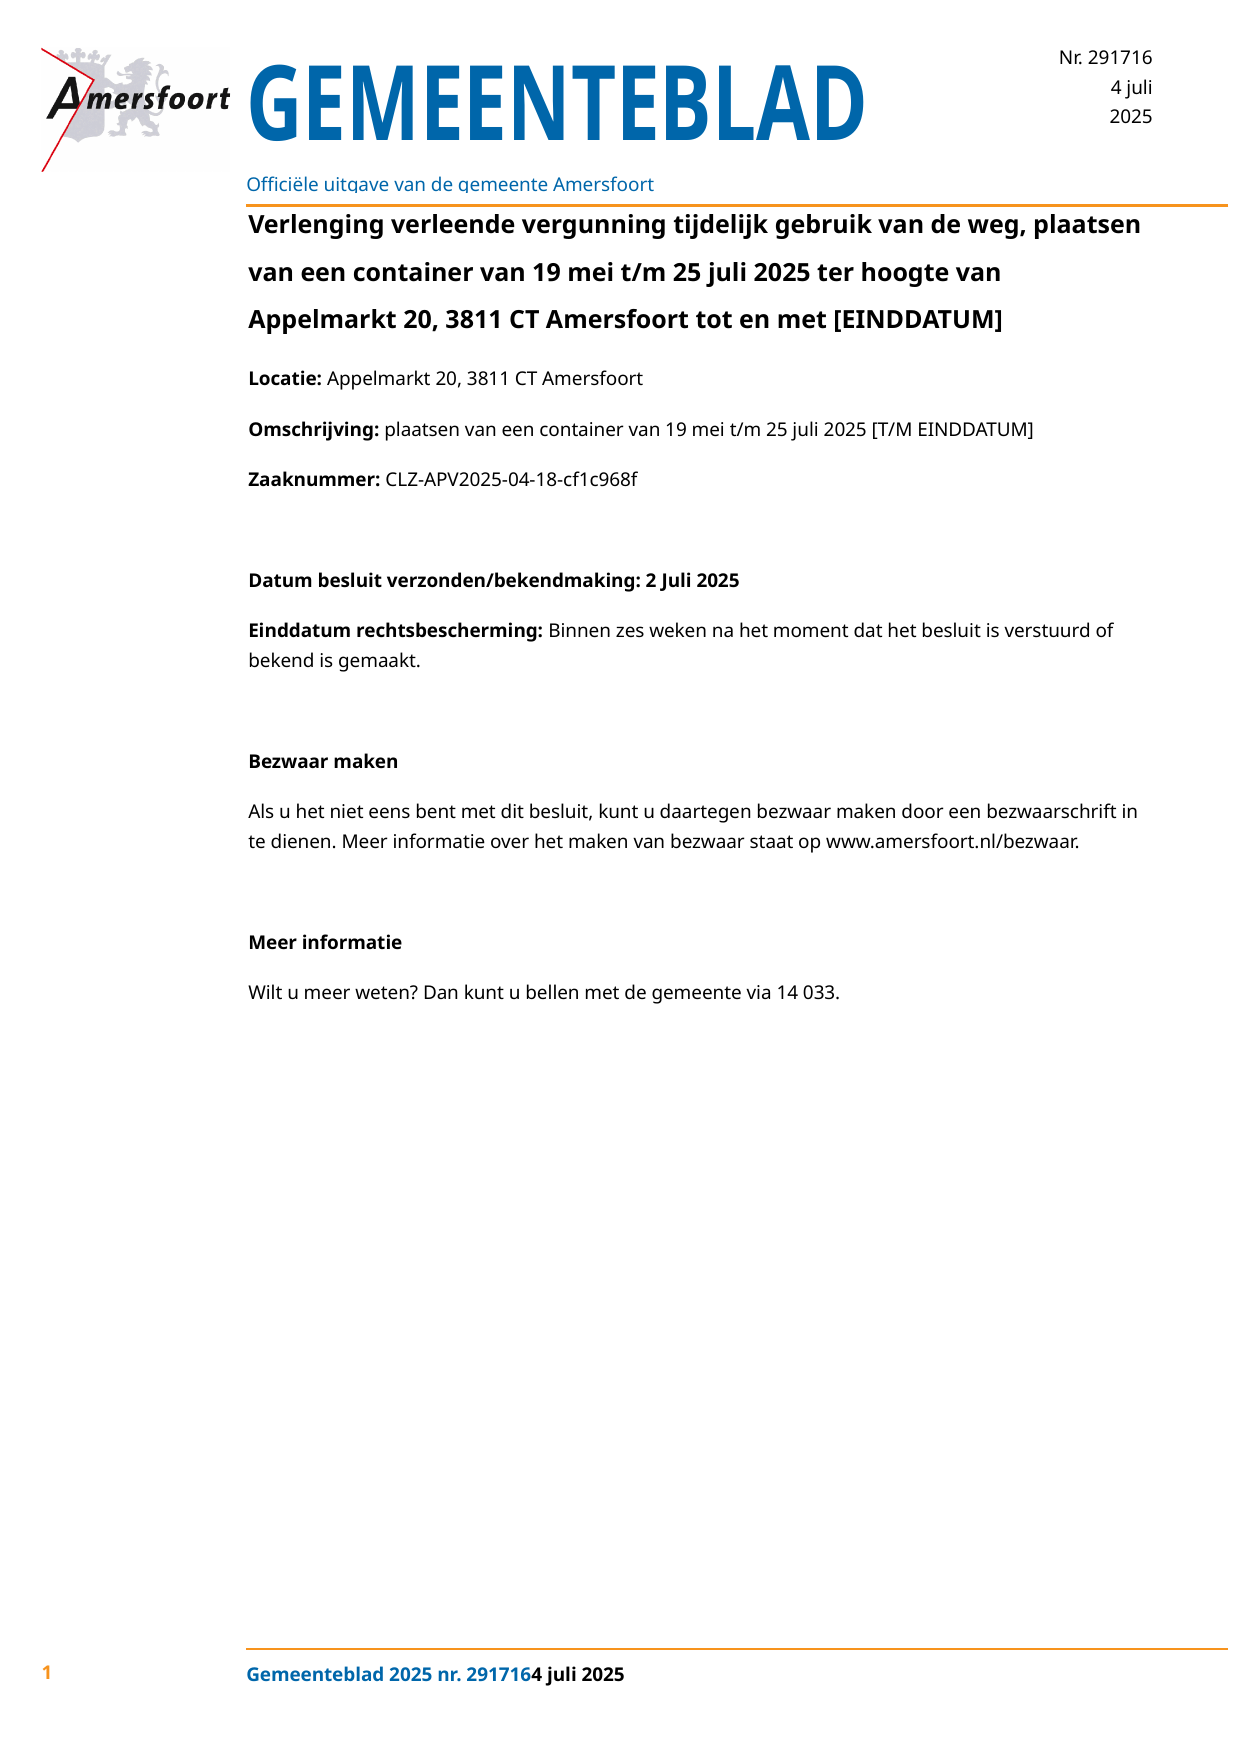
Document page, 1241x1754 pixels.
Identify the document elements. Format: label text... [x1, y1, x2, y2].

text Locatie: Appelmarkt 20, 3811 CT Amersfoort [248, 366, 1152, 391]
text Meer informatie [248, 929, 1152, 954]
text Einddatum rechtsbescherming: Binnen zes weken na het moment dat het besluit is verstuurd of bekend is gemaakt. [248, 618, 1152, 673]
text Datum besluit verzonden/bekendmaking: 2 Juli 2025 [248, 567, 1152, 593]
text Bezwaar maken [248, 748, 1152, 774]
text Omschrijving: plaatsen van een container van 19 mei t/m 25 juli 2025 [T/M EINDDATUM] [248, 416, 1152, 442]
text Wilt u meer weten? Dan kunt u bellen met de gemeente via 14 033. [248, 979, 1152, 1005]
text Als u het niet eens bent met dit besluit, kunt u daartegen bezwaar maken door een bezwaarschrift in te dienen. Meer informatie over het maken van bezwaar staat op www.amersfoort.nl/bezwaar. [248, 798, 1152, 854]
picture [41, 47, 231, 172]
text Zaaknummer: CLZ-APV2025-04-18-cf1c968f [248, 466, 1152, 492]
text Verlenging verleende vergunning tijdelijk gebruik van de weg, plaatsen van een container van 19 mei t/m 25 juli 2025 ter hoogte van Appelmarkt 20, 3811 CT Amersfoort tot en met [EINDDATUM] [248, 207, 1152, 336]
